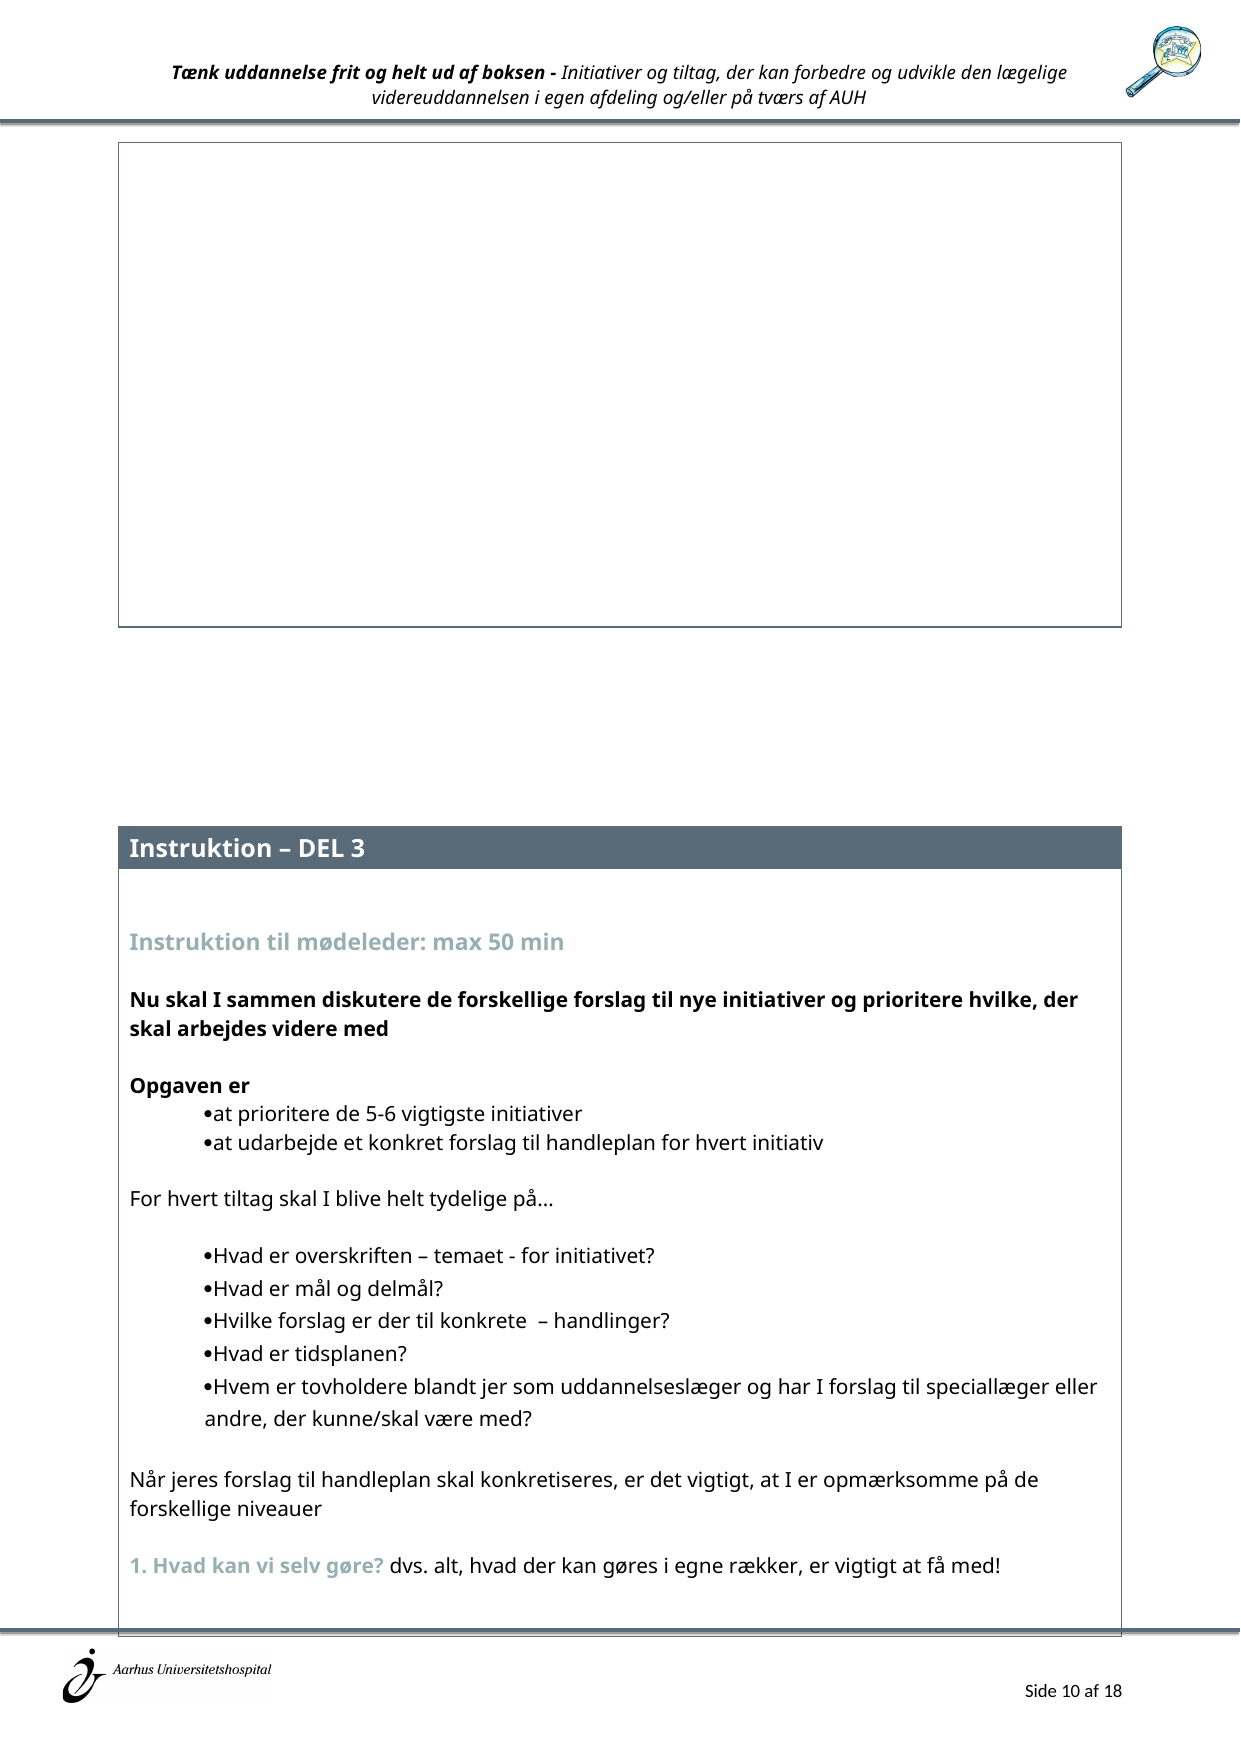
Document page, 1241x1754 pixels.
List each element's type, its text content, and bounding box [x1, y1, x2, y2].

table_cell Instruktion til mødeleder: max 50 min Nu skal I sammen diskutere de forskellige forslag til nye initiativer og prioritere hvilke, der skal arbejdes videre med Opgaven er at prioritere de 5-6 vigtigste initiativer at udarbejde et konkret forslag til handleplan for hvert initiativ For hvert tiltag skal I blive helt tydelige på… Hvad er overskriften – temaet - for initiativet? Hvad er mål og delmål? Hvilke forslag er der til konkrete – handlinger? Hvad er tidsplanen? Hvem er tovholdere blandt jer som uddannelseslæger og har I forslag til speciallæger eller andre, der kunne/skal være med? Når jeres forslag til handleplan skal konkretiseres, er det vigtigt, at I er opmærksomme på de forskellige niveauer 1. Hvad kan vi selv gøre? dvs. alt, hvad der kan gøres i egne rækker, er vigtigt at få med! [119, 869, 1121, 1628]
table_header Instruktion – DEL 3 [119, 828, 1121, 868]
table_cell [119, 143, 1121, 626]
picture [1125, 25, 1202, 99]
picture [62, 1648, 272, 1703]
